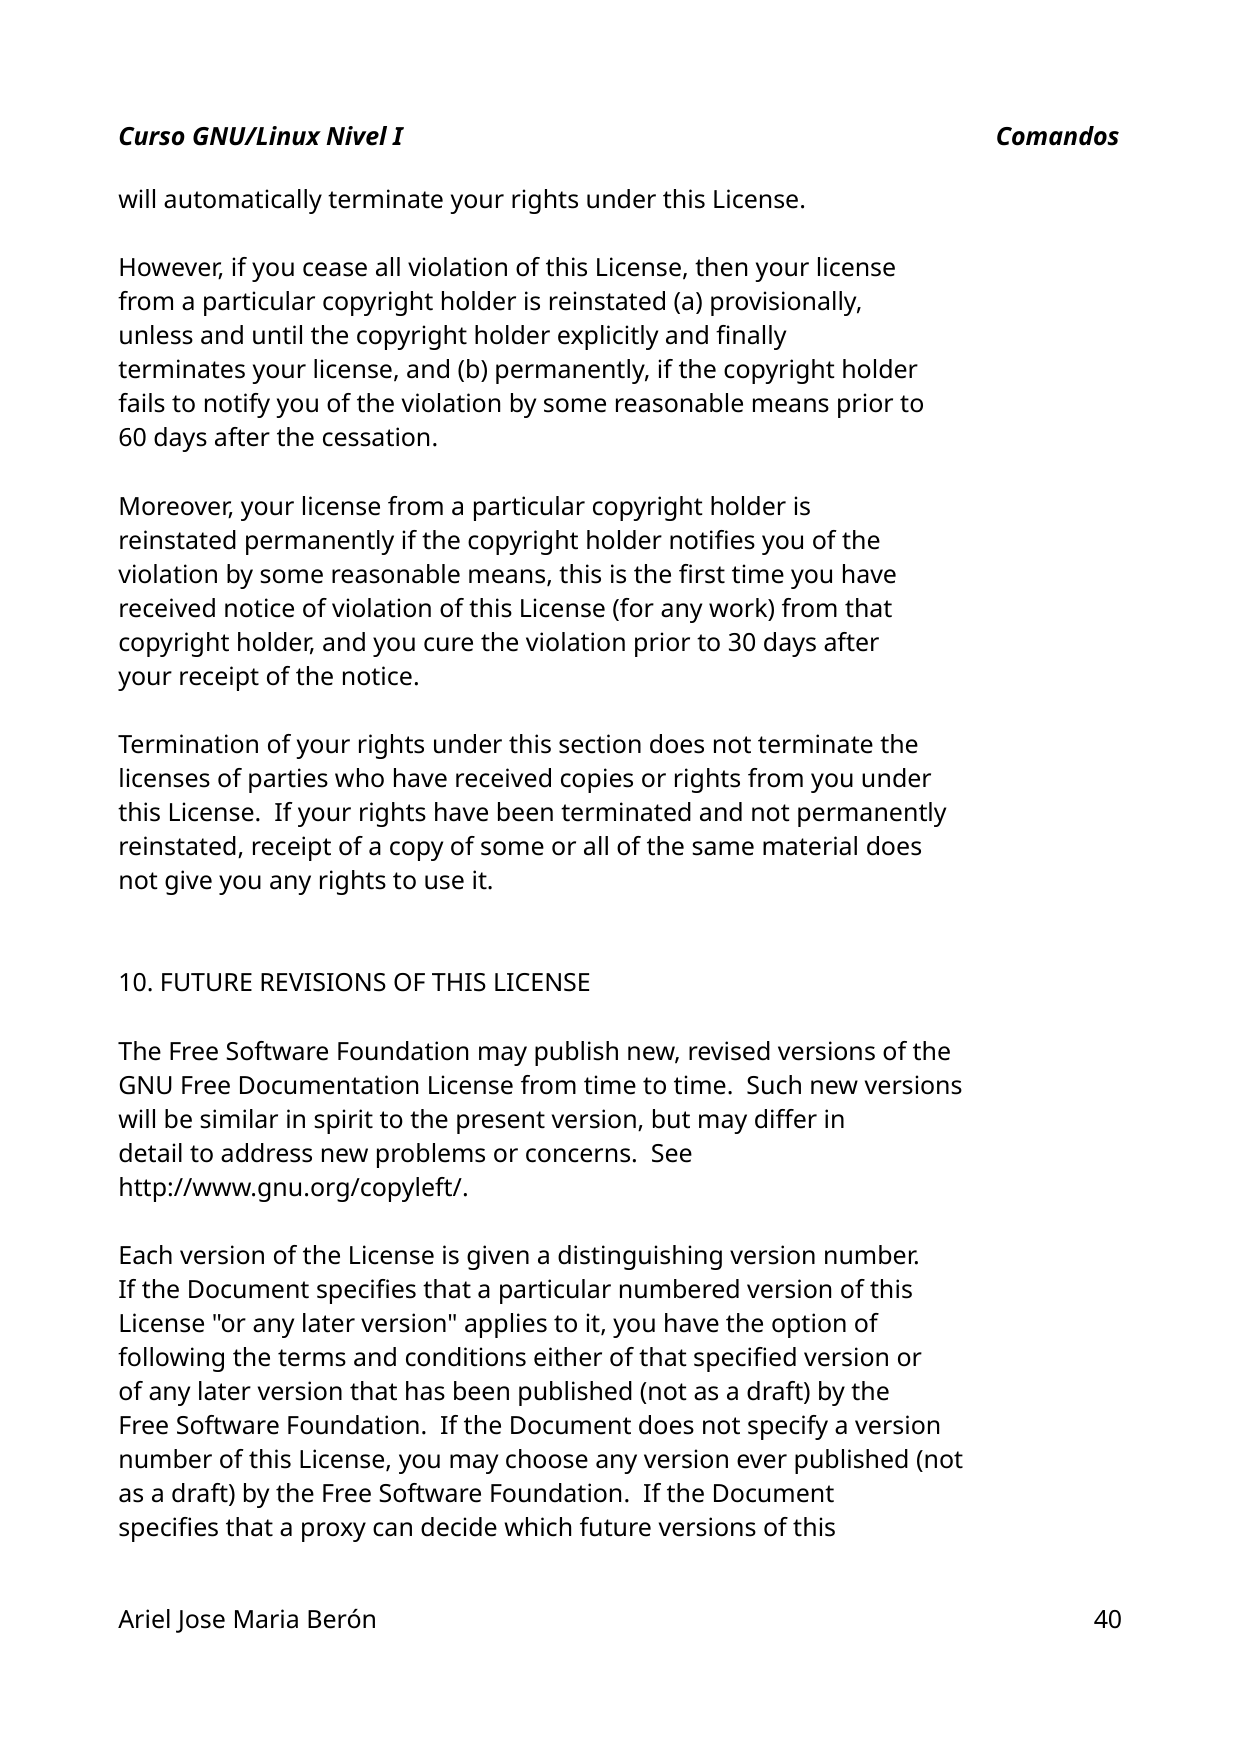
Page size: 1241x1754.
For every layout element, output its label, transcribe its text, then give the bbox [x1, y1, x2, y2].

text of any later version that has been published (not as a draft) by the [118, 1374, 1122, 1408]
text number of this License, you may choose any version ever published (not [118, 1442, 1122, 1476]
text 60 days after the cessation. [118, 420, 1122, 454]
text copyright holder, and you cure the violation prior to 30 days after [118, 624, 1122, 658]
text received notice of violation of this License (for any work) from that [118, 590, 1122, 624]
text If the Document specifies that a particular numbered version of this [118, 1272, 1122, 1306]
text Each version of the License is given a distinguishing version number. [118, 1238, 1122, 1272]
text GNU Free Documentation License from time to time. Such new versions [118, 1067, 1122, 1101]
text licenses of parties who have received copies or rights from you under [118, 761, 1122, 795]
text as a draft) by the Free Software Foundation. If the Document [118, 1476, 1122, 1510]
text violation by some reasonable means, this is the first time you have [118, 556, 1122, 590]
text Free Software Foundation. If the Document does not specify a version [118, 1408, 1122, 1442]
text Moreover, your license from a particular copyright holder is [118, 488, 1122, 522]
text terminates your license, and (b) permanently, if the copyright holder [118, 352, 1122, 386]
text unless and until the copyright holder explicitly and finally [118, 318, 1122, 352]
text However, if you cease all violation of this License, then your license [118, 250, 1122, 284]
text 10. FUTURE REVISIONS OF THIS LICENSE [118, 965, 1122, 999]
text following the terms and conditions either of that specified version or [118, 1340, 1122, 1374]
text this License. If your rights have been terminated and not permanently [118, 795, 1122, 829]
text will be similar in spirit to the present version, but may differ in [118, 1101, 1122, 1135]
text reinstated permanently if the copyright holder notifies you of the [118, 522, 1122, 556]
text detail to address new problems or concerns. See [118, 1135, 1122, 1169]
text not give you any rights to use it. [118, 863, 1122, 897]
text Termination of your rights under this section does not terminate the [118, 727, 1122, 761]
text your receipt of the notice. [118, 658, 1122, 693]
text fails to notify you of the violation by some reasonable means prior to [118, 386, 1122, 420]
text will automatically terminate your rights under this License. [118, 182, 1122, 216]
text The Free Software Foundation may publish new, revised versions of the [118, 1033, 1122, 1067]
text License "or any later version" applies to it, you have the option of [118, 1306, 1122, 1340]
text reinstated, receipt of a copy of some or all of the same material does [118, 829, 1122, 863]
text from a particular copyright holder is reinstated (a) provisionally, [118, 284, 1122, 318]
text specifies that a proxy can decide which future versions of this [118, 1510, 1122, 1544]
text http://www.gnu.org/copyleft/. [118, 1169, 1122, 1203]
